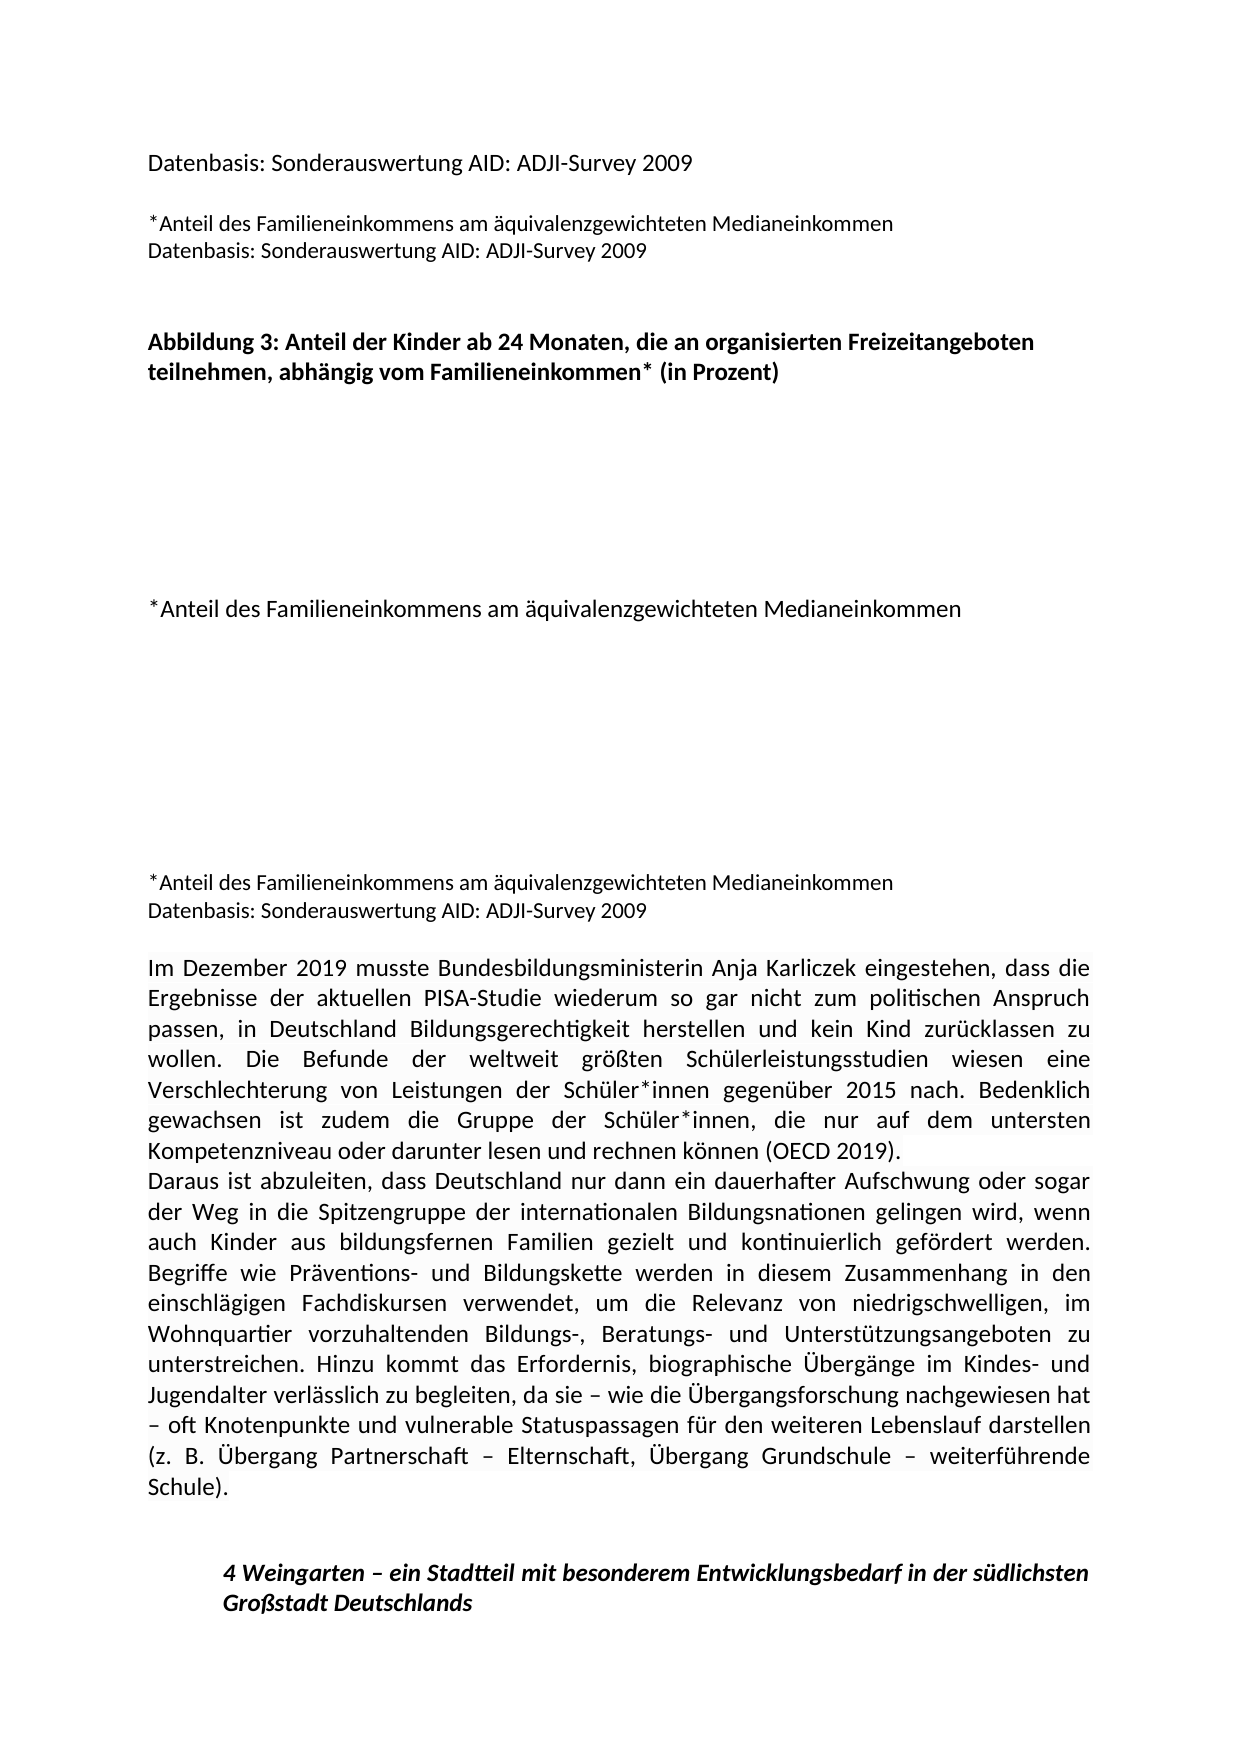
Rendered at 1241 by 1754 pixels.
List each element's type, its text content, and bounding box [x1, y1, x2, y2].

text Datenbasis: Sonderauswertung AID: ADJI-Survey 2009 [148, 237, 1093, 265]
list 4 Weingarten – ein Stadtteil mit besonderem Entwicklungsbedarf in der südlichsten Großstadt Deutschlands [223, 1557, 1093, 1618]
text *Anteil des Familieneinkommens am äquivalenzgewichteten Medianeinkommen [148, 209, 1093, 237]
text *Anteil des Familieneinkommens am äquivalenzgewichteten Medianeinkommen [148, 868, 1093, 896]
text Datenbasis: Sonderauswertung AID: ADJI-Survey 2009 [148, 896, 1093, 924]
text Datenbasis: Sonderauswertung AID: ADJI-Survey 2009 [148, 148, 1093, 178]
text Daraus ist abzuleiten, dass Deutschland nur dann ein dauerhafter Aufschwung oder sogar der Weg in die Spitzengruppe der internationalen Bildungsnationen gelingen wird, wenn auch Kinder aus bildungsfernen Familien gezielt und kontinuierlich gefördert werden. Begriffe wie Präventions- und Bildungskette werden in diesem Zusammenhang in den einschlägigen Fachdiskursen verwendet, um die Relevanz von niedrigschwelligen, im Wohnquartier vorzuhaltenden Bildungs-, Beratungs- und Unterstützungsangeboten zu unterstreichen. Hinzu kommt das Erfordernis, biographische Übergänge im Kindes- und Jugendalter verlässlich zu begleiten, da sie – wie die Übergangsforschung nachgewiesen hat – oft Knotenpunkte und vulnerable Statuspassagen für den weiteren Lebenslauf darstellen (z. B. Übergang Partnerschaft – Elternschaft, Übergang Grundschule – weiterführende Schule). [148, 1166, 1093, 1501]
text Im Dezember 2019 musste Bundesbildungsministerin Anja Karliczek eingestehen, dass die Ergebnisse der aktuellen PISA-Studie wiederum so gar nicht zum politischen Anspruch passen, in Deutschland Bildungsgerechtigkeit herstellen und kein Kind zurücklassen zu wollen. Die Befunde der weltweit größten Schülerleistungsstudien wiesen eine Verschlechterung von Leistungen der Schüler*innen gegenüber 2015 nach. Bedenklich gewachsen ist zudem die Gruppe der Schüler*innen, die nur auf dem untersten Kompetenzniveau oder darunter lesen und rechnen können (OECD 2019). [148, 952, 1093, 1166]
text *Anteil des Familieneinkommens am äquivalenzgewichteten Medianeinkommen [148, 593, 1093, 624]
text Abbildung 3: Anteil der Kinder ab 24 Monaten, die an organisierten Freizeitangeboten teilnehmen, abhängig vom Familieneinkommen* (in Prozent) [148, 326, 1093, 387]
